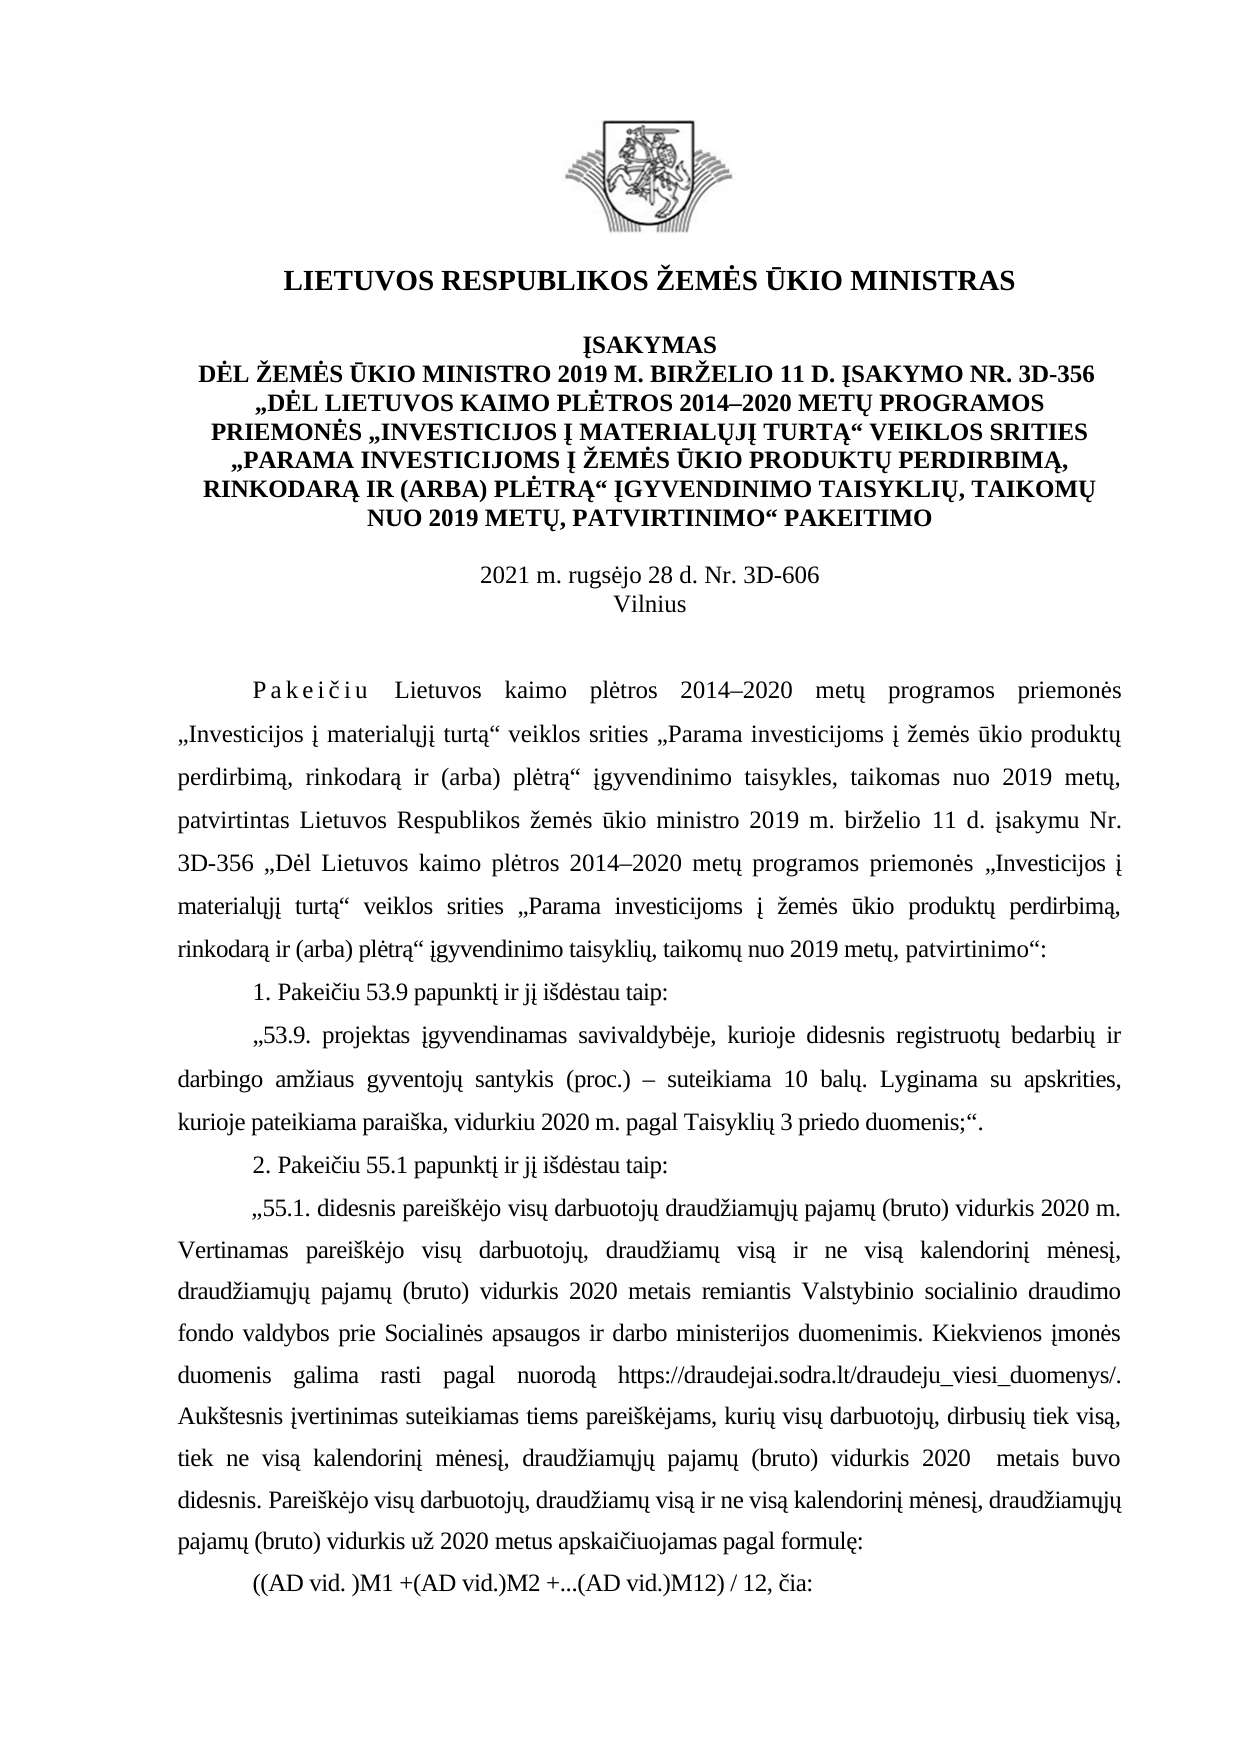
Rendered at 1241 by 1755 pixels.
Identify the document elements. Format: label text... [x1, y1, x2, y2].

text „dėl lietuvos kaimo plėtros 2014–2020 metų programos PRIEMONĖS „INVESTICIJOS Į MATERIALŲJĮ TURTĄ“ VEIKLOS SRITIES „PARAMA INVESTICIJOMS Į ŽEMĖS ŪKIO PRODUKTŲ PERDIRBIMĄ, RINKODARĄ IR (ARBA) PLĖTRĄ“ ĮGYVENDINIMO TAISYKLIŲ, TAIKOMŲ NUO 2019 METŲ, PATVIRTINIMO“ PAKEITIMO [177, 388, 1122, 532]
text ((AD vid. )M1 +(AD vid.)M2 +...(AD vid.)M12) / 12, čia: [177, 1568, 1122, 1597]
text 2021 m. rugsėjo 28 d. Nr. 3D-606 [177, 561, 1122, 589]
text Vilnius [177, 589, 1122, 618]
text ĮSAKYMAS [177, 331, 1122, 359]
text Pakeičiu Lietuvos kaimo plėtros 2014–2020 metų programos priemonės „Investicijos į materialųjį turtą“ veiklos srities „Parama investicijoms į žemės ūkio produktų perdirbimą, rinkodarą ir (arba) plėtrą“ įgyvendinimo taisykles, taikomas nuo 2019 metų, patvirtintas Lietuvos Respublikos žemės ūkio ministro 2019 m. birželio 11 d. įsakymu Nr. 3D-356 „Dėl Lietuvos kaimo plėtros 2014–2020 metų programos priemonės „Investicijos į materialųjį turtą“ veiklos srities „Parama investicijoms į žemės ūkio produktų perdirbimą, rinkodarą ir (arba) plėtrą“ įgyvendinimo taisyklių, taikomų nuo 2019 metų, patvirtinimo“: [177, 676, 1122, 963]
text LIETUVOS RESPUBLIKOS ŽEMĖS ŪKIO MINISTRAS [177, 263, 1122, 297]
text „53.9. projektas įgyvendinamas savivaldybėje, kurioje didesnis registruotų bedarbių ir darbingo amžiaus gyventojų santykis (proc.) – suteikiama 10 balų. Lyginama su apskrities, kurioje pateikiama paraiška, vidurkiu 2020 m. pagal Taisyklių 3 priedo duomenis;“. [177, 1021, 1122, 1136]
text 2. Pakeičiu 55.1 papunktį ir jį išdėstau taip: [177, 1150, 1122, 1179]
text 1. Pakeičiu 53.9 papunktį ir jį išdėstau taip: [177, 977, 1122, 1006]
text „55.1. didesnis pareiškėjo visų darbuotojų draudžiamųjų pajamų (bruto) vidurkis 2020 m. Vertinamas pareiškėjo visų darbuotojų, draudžiamų visą ir ne visą kalendorinį mėnesį, draudžiamųjų pajamų (bruto) vidurkis 2020 metais remiantis Valstybinio socialinio draudimo fondo valdybos prie Socialinės apsaugos ir darbo ministerijos duomenimis. Kiekvienos įmonės duomenis galima rasti pagal nuorodą https://draudejai.sodra.lt/draudeju_viesi_duomenys/. Aukštesnis įvertinimas suteikiamas tiems pareiškėjams, kurių visų darbuotojų, dirbusių tiek visą, tiek ne visą kalendorinį mėnesį, draudžiamųjų pajamų (bruto) vidurkis 2020 metais buvo didesnis. Pareiškėjo visų darbuotojų, draudžiamų visą ir ne visą kalendorinį mėnesį, draudžiamųjų pajamų (bruto) vidurkis už 2020 metus apskaičiuojamas pagal formulę: [177, 1193, 1122, 1555]
text dėl žemės ūkio ministro 2019 m. birželio 11 d. įsakymo nr. 3d-356 [177, 359, 1122, 388]
